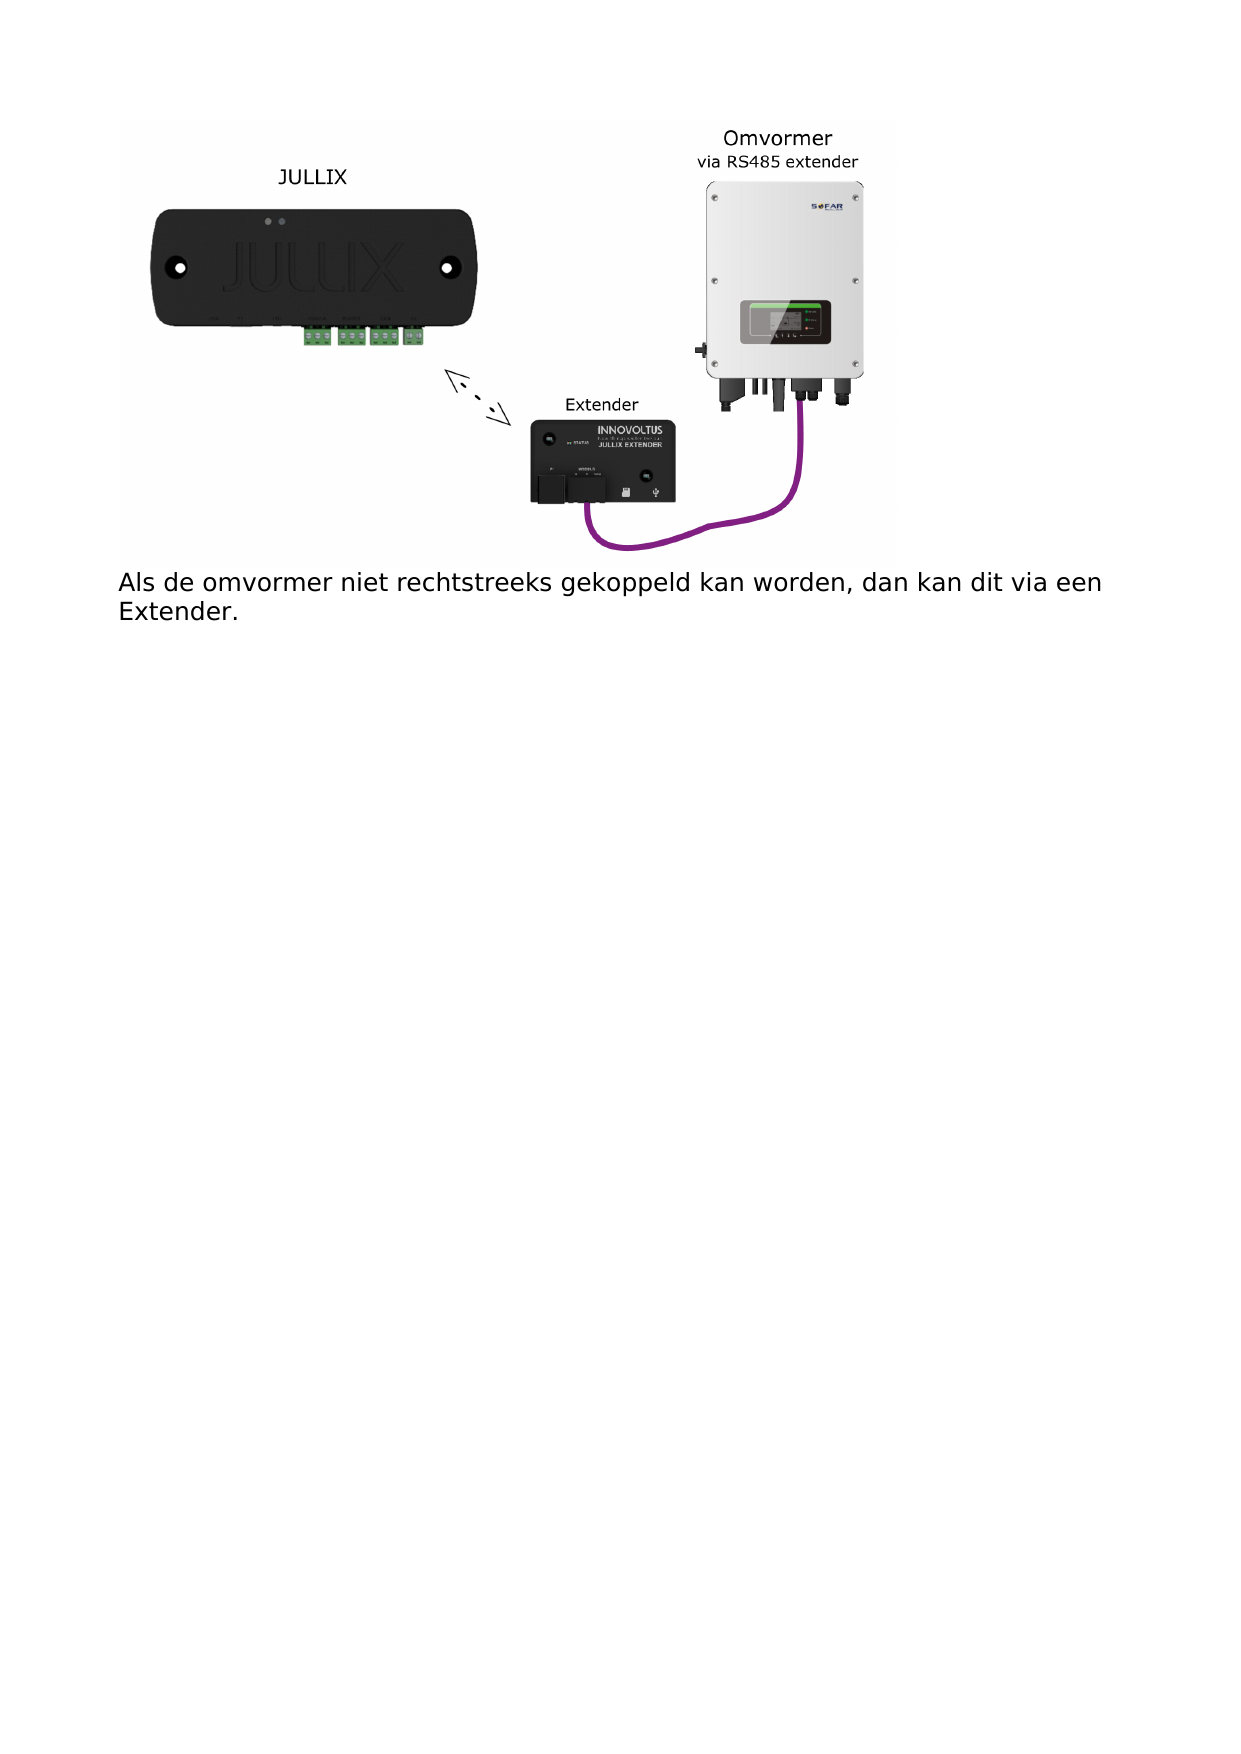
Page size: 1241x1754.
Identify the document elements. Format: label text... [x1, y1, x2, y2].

text Als de omvormer niet rechtstreeks gekoppeld kan worden, dan kan dit via een Extender. [118, 118, 1122, 627]
picture [118, 118, 900, 569]
